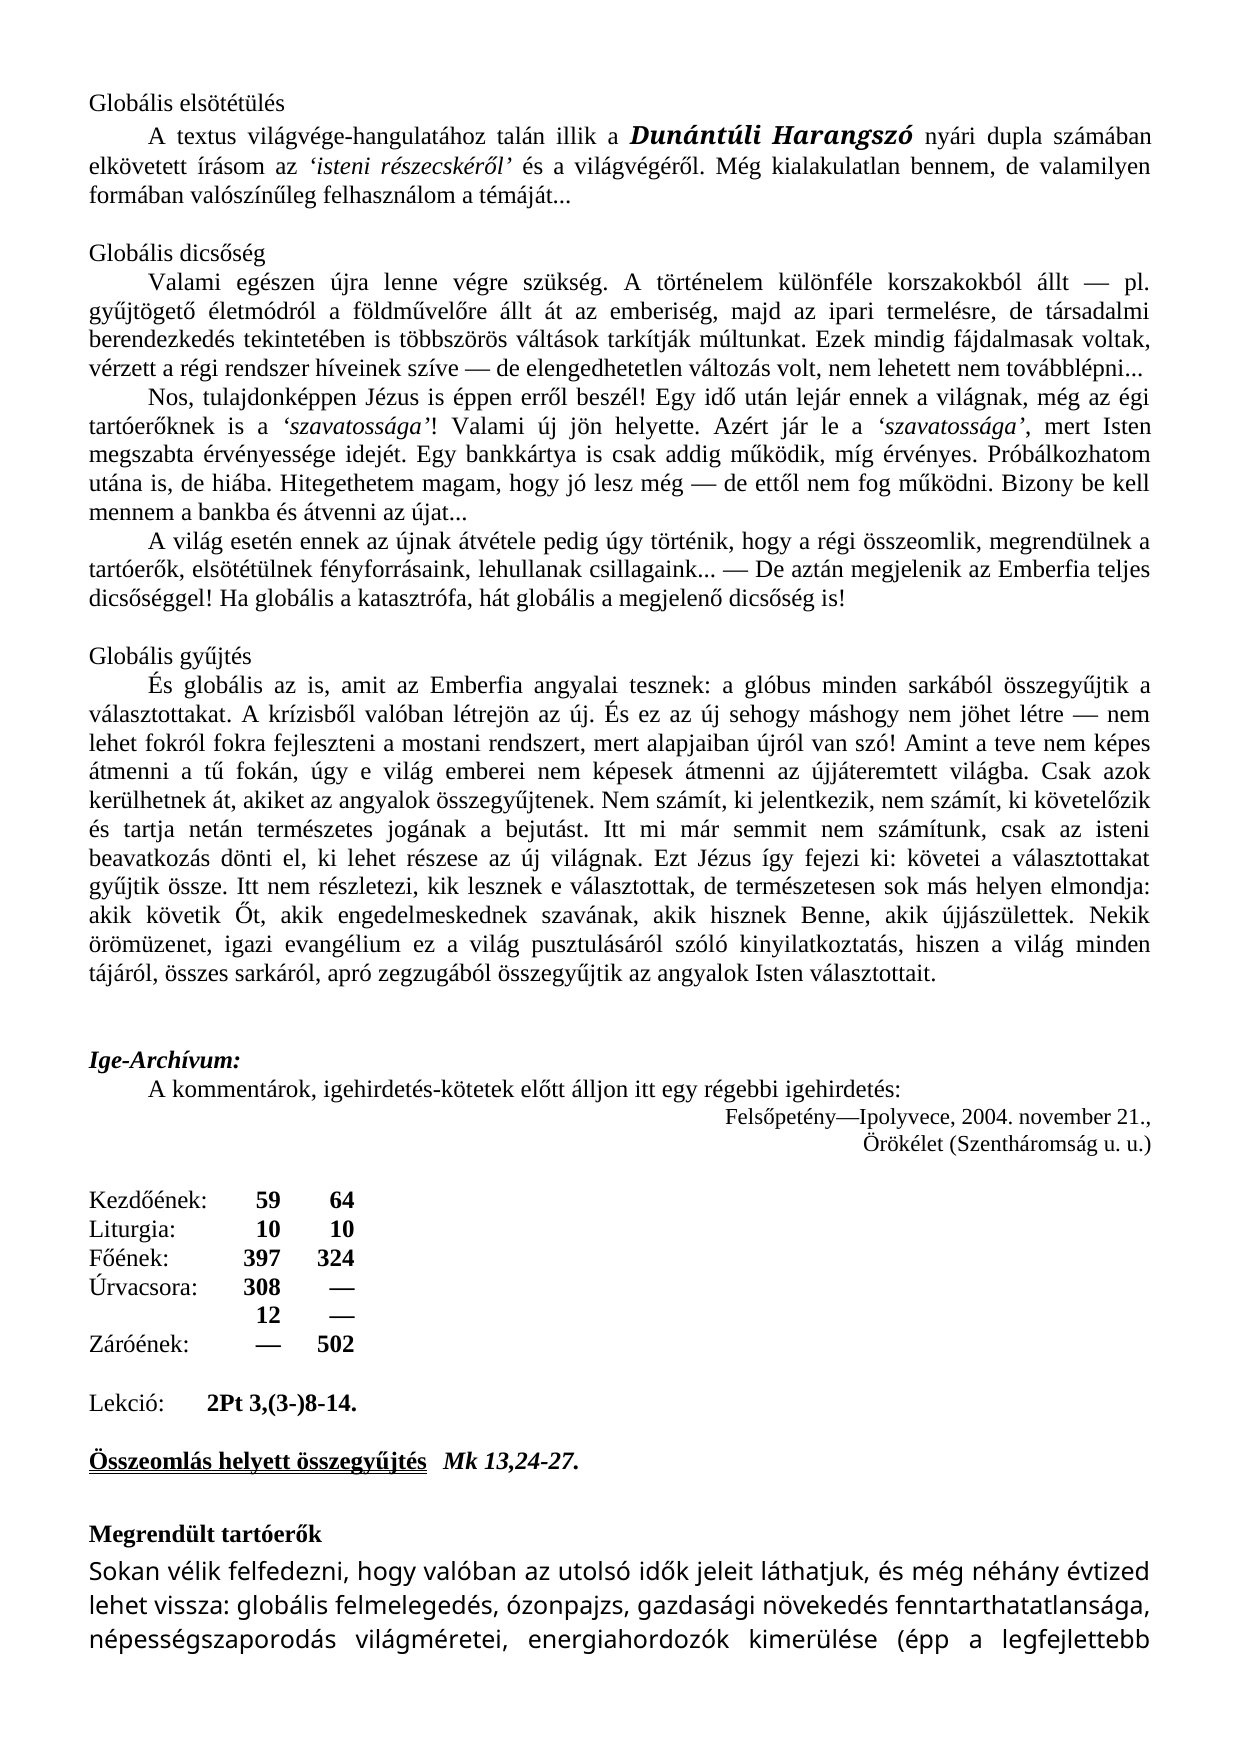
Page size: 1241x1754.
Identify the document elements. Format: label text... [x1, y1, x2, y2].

text Globális gyűjtés [88, 641, 1152, 670]
text És globális az is, amit az Emberfia angyalai tesznek: a glóbus minden sarkából összegyűjtik a választottakat. A krízisből valóban létrejön az új. És ez az új sehogy máshogy nem jöhet létre ― nem lehet fokról fokra fejleszteni a mostani rendszert, mert alapjaiban újról van szó! Amint a teve nem képes átmenni a tű fokán, úgy e világ emberei nem képesek átmenni az újjáteremtett világba. Csak azok kerülhetnek át, akiket az angyalok összegyűjtenek. Nem számít, ki jelentkezik, nem számít, ki követelőzik és tartja netán természetes jogának a bejutást. Itt mi már semmit nem számítunk, csak az isteni beavatkozás dönti el, ki lehet részese az új világnak. Ezt Jézus így fejezi ki: követei a választottakat gyűjtik össze. Itt nem részletezi, kik lesznek e választottak, de természetesen sok más helyen elmondja: akik követik Őt, akik engedelmeskednek szavának, akik hisznek Benne, akik újjászülettek. Nekik örömüzenet, igazi evangélium ez a világ pusztulásáról szóló kinyilatkoztatás, hiszen a világ minden tájáról, összes sarkáról, apró zegzugából összegyűjtik az angyalok Isten választottait. [88, 670, 1152, 986]
text A világ esetén ennek az újnak átvétele pedig úgy történik, hogy a régi összeomlik, megrendülnek a tartóerők, elsötétülnek fényforrásaink, lehullanak csillagaink... ― De aztán megjelenik az Emberfia teljes dicsőséggel! Ha globális a katasztrófa, hát globális a megjelenő dicsőség is! [88, 526, 1152, 612]
text Összeomlás helyett összegyűjtés Mk 13,24-27. [88, 1446, 1152, 1474]
text Globális dicsőség [88, 238, 1152, 267]
text 12 ― [88, 1301, 1152, 1329]
text Liturgia: 10 10 [88, 1214, 1152, 1243]
text Felsőpetény―Ipolyvece, 2004. november 21., Örökélet (Szentháromság u. u.) [88, 1103, 1152, 1156]
text A textus világvége-hangulatához talán illik a Dunántúli Harangszó nyári dupla számában elkövetett írásom az ‘isteni részecskéről’ és a világvégéről. Még kialakulatlan bennem, de valamilyen formában valószínűleg felhasználom a témáját... [88, 117, 1152, 209]
text Kezdőének: 59 64 [88, 1186, 1152, 1214]
text Úrvacsora: 308 ― [88, 1272, 1152, 1301]
text Nos, tulajdonképpen Jézus is éppen erről beszél! Egy idő után lejár ennek a világnak, még az égi tartóerőknek is a ‘szavatossága’! Valami új jön helyette. Azért jár le a ‘szavatossága’, mert Isten megszabta érvényessége idejét. Egy bankkártya is csak addig működik, míg érvényes. Próbálkozhatom utána is, de hiába. Hitegethetem magam, hogy jó lesz még ― de ettől nem fog működni. Bizony be kell mennem a bankba és átvenni az újat... [88, 382, 1152, 526]
text Főének: 397 324 [88, 1243, 1152, 1272]
text Globális elsötétülés [88, 88, 1152, 117]
text Valami egészen újra lenne végre szükség. A történelem különféle korszakokból állt ― pl. gyűjtögető életmódról a földművelőre állt át az emberiség, majd az ipari termelésre, de társadalmi berendezkedés tekintetében is többszörös váltások tarkítják múltunkat. Ezek mindig fájdalmasak voltak, vérzett a régi rendszer híveinek szíve ― de elengedhetetlen változás volt, nem lehetett nem továbblépni... [88, 267, 1152, 382]
text Záróének: ― 502 [88, 1329, 1152, 1358]
text A kommentárok, igehirdetés-kötetek előtt álljon itt egy régebbi igehirdetés: [88, 1074, 1152, 1103]
text Lekció: 2Pt 3,(3-)8-14. [88, 1388, 1152, 1416]
text Ige-Archívum: [88, 1046, 1152, 1074]
subtitle Megrendült tartóerők [88, 1519, 1152, 1548]
text Sokan vélik felfedezni, hogy valóban az utolsó idők jeleit láthatjuk, és még néhány évtized lehet vissza: globális felmelegedés, ózonpajzs, gazdasági növekedés fenntarthatatlansága, népességszaporodás világméretei, energiahordozók kimerülése (épp a legfejlettebb [88, 1553, 1152, 1655]
